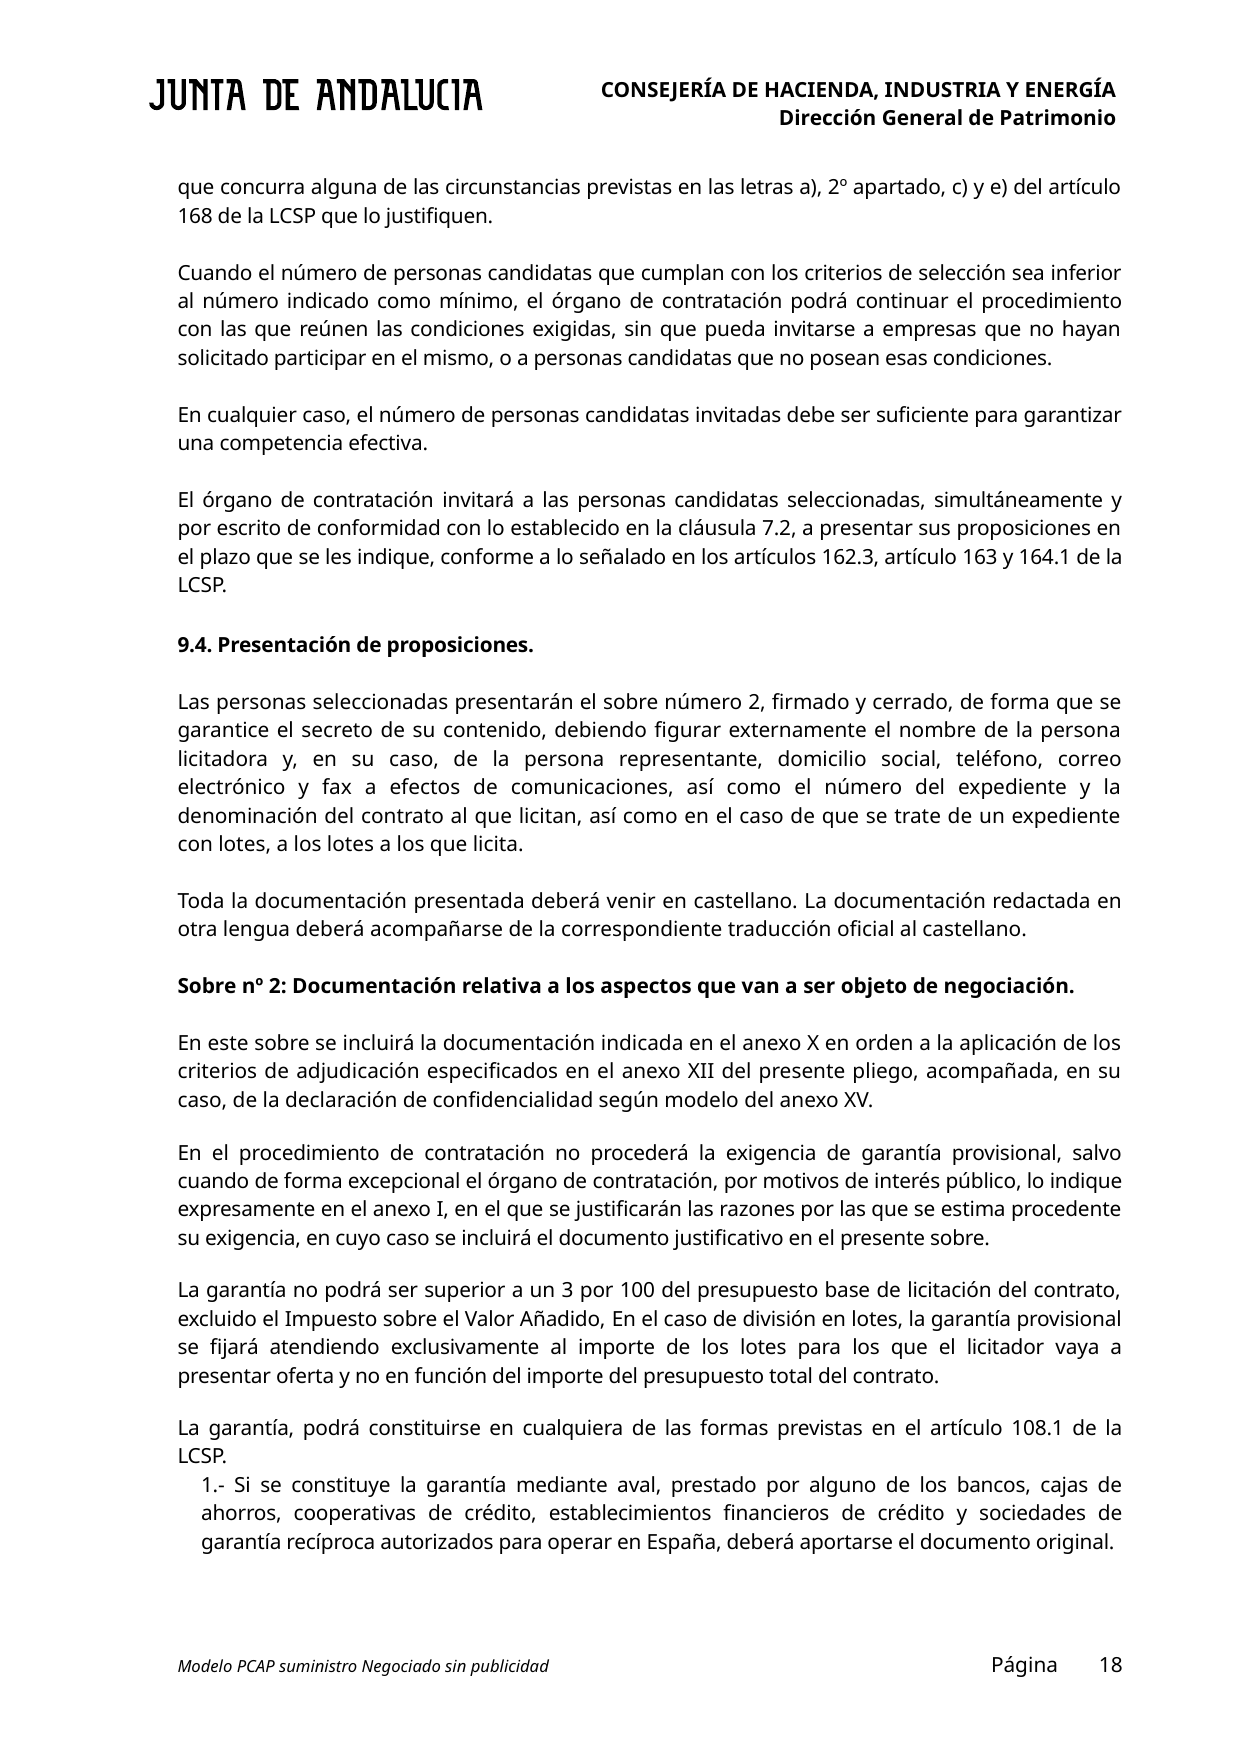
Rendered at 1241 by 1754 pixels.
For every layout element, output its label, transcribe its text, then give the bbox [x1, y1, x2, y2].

text En el procedimiento de contratación no procederá la exigencia de garantía provisional, salvo cuando de forma excepcional el órgano de contratación, por motivos de interés público, lo indique expresamente en el anexo I, en el que se justificarán las razones por las que se estima procedente su exigencia, en cuyo caso se incluirá el documento justificativo en el presente sobre. [177, 1138, 1122, 1251]
text En cualquier caso, el número de personas candidatas invitadas debe ser suficiente para garantizar una competencia efectiva. [177, 400, 1122, 457]
text Cuando el número de personas candidatas que cumplan con los criterios de selección sea inferior al número indicado como mínimo, el órgano de contratación podrá continuar el procedimiento con las que reúnen las condiciones exigidas, sin que pueda invitarse a empresas que no hayan solicitado participar en el mismo, o a personas candidatas que no posean esas condiciones. [177, 258, 1122, 371]
text La garantía, podrá constituirse en cualquiera de las formas previstas en el artículo 108.1 de la LCSP. [177, 1413, 1122, 1470]
text Sobre nº 2: Documentación relativa a los aspectos que van a ser objeto de negociación. [177, 971, 1122, 1000]
text El órgano de contratación invitará a las personas candidatas seleccionadas, simultáneamente y por escrito de conformidad con lo establecido en la cláusula 7.2, a presentar sus proposiciones en el plazo que se les indique, conforme a lo señalado en los artículos 162.3, artículo 163 y 164.1 de la LCSP. [177, 485, 1122, 599]
text 9.4. Presentación de proposiciones. [177, 630, 1122, 658]
text que concurra alguna de las circunstancias previstas en las letras a), 2º apartado, c) y e) del artículo 168 de la LCSP que lo justifiquen. [177, 172, 1122, 229]
text 1.- Si se constituye la garantía mediante aval, prestado por alguno de los bancos, cajas de ahorros, cooperativas de crédito, establecimientos financieros de crédito y sociedades de garantía recíproca autorizados para operar en España, deberá aportarse el documento original. [201, 1470, 1122, 1555]
text Toda la documentación presentada deberá venir en castellano. La documentación redactada en otra lengua deberá acompañarse de la correspondiente traducción oficial al castellano. [177, 886, 1122, 943]
text Las personas seleccionadas presentarán el sobre número 2, firmado y cerrado, de forma que se garantice el secreto de su contenido, debiendo figurar externamente el nombre de la persona licitadora y, en su caso, de la persona representante, domicilio social, teléfono, correo electrónico y fax a efectos de comunicaciones, así como el número del expediente y la denominación del contrato al que licitan, así como en el caso de que se trate de un expediente con lotes, a los lotes a los que licita. [177, 687, 1122, 858]
text En este sobre se incluirá la documentación indicada en el anexo X en orden a la aplicación de los criterios de adjudicación especificados en el anexo XII del presente pliego, acompañada, en su caso, de la declaración de confidencialidad según modelo del anexo XV. [177, 1028, 1122, 1113]
text La garantía no podrá ser superior a un 3 por 100 del presupuesto base de licitación del contrato, excluido el Impuesto sobre el Valor Añadido, En el caso de división en lotes, la garantía provisional se fijará atendiendo exclusivamente al importe de los lotes para los que el licitador vaya a presentar oferta y no en función del importe del presupuesto total del contrato. [177, 1275, 1122, 1389]
